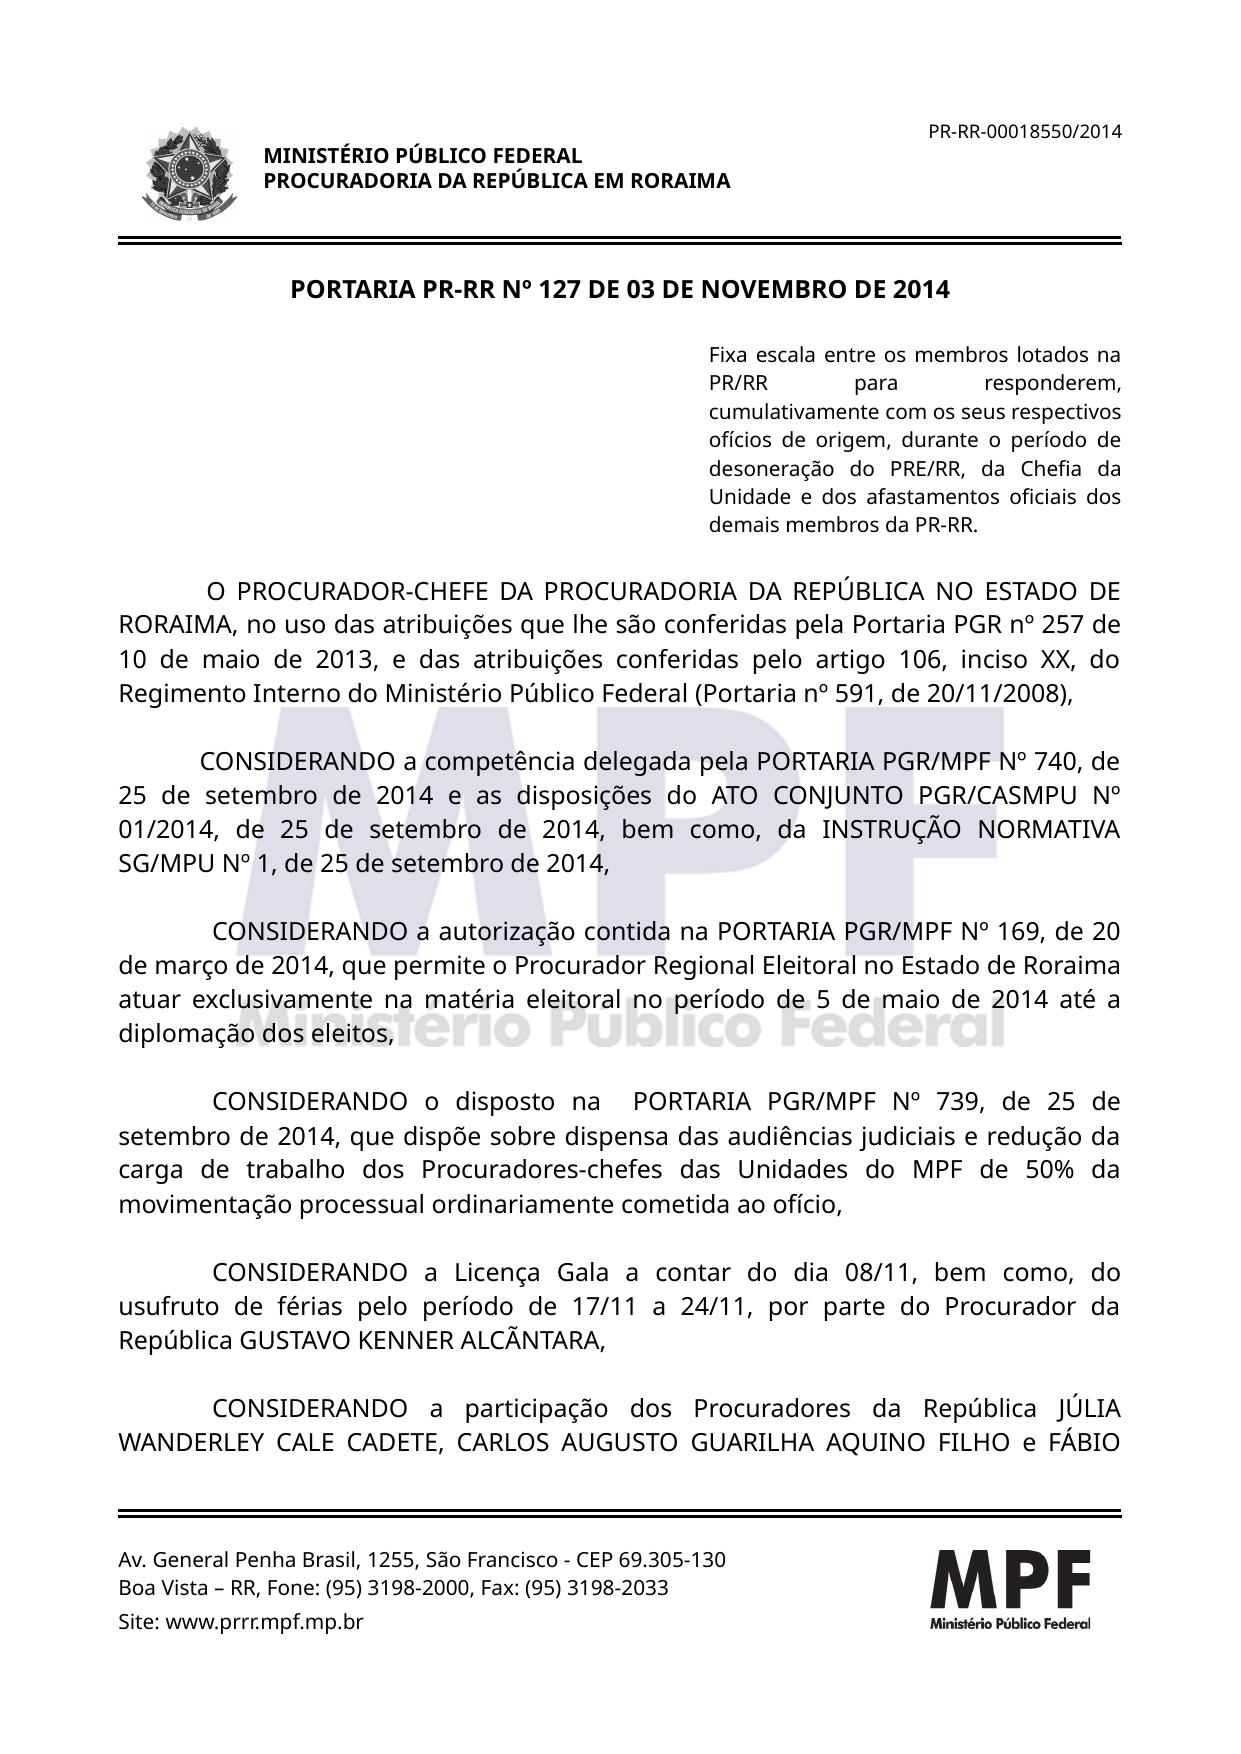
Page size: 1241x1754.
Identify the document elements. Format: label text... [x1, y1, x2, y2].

text O PROCURADOR-CHEFE DA PROCURADORIA DA REPÚBLICA NO ESTADO DE RORAIMA, no uso das atribuições que lhe são conferidas pela Portaria PGR nº 257 de 10 de maio de 2013, e das atribuições conferidas pelo artigo 106, inciso XX, do Regimento Interno do Ministério Público Federal (Portaria nº 591, de 20/11/2008), [118, 573, 1122, 709]
picture [236, 880, 1004, 914]
text PR-RR-00018550/2014 [192, 118, 1122, 143]
picture [930, 1550, 1091, 1629]
picture [236, 709, 1004, 743]
text PORTARIA PR-RR Nº 127 DE 03 DE NOVEMBRO DE 2014 [118, 272, 1122, 306]
text CONSIDERANDO a autorização contida na PORTARIA PGR/MPF Nº 169, de 20 de março de 2014, que permite o Procurador Regional Eleitoral no Estado de Roraima atuar exclusivamente na matéria eleitoral no período de 5 de maio de 2014 até a diplomação dos eleitos, [118, 914, 1122, 1050]
text CONSIDERANDO a participação dos Procuradores da República JÚLIA WANDERLEY CALE CADETE, CARLOS AUGUSTO GUARILHA AQUINO FILHO e FÁBIO [118, 1391, 1122, 1459]
text CONSIDERANDO a competência delegada pela PORTARIA PGR/MPF Nº 740, de 25 de setembro de 2014 e as disposições do ATO CONJUNTO PGR/CASMPU Nº 01/2014, de 25 de setembro de 2014, bem como, da INSTRUÇÃO NORMATIVA SG/MPU Nº 1, de 25 de setembro de 2014, [118, 743, 1122, 880]
picture [142, 127, 238, 221]
text CONSIDERANDO a Licença Gala a contar do dia 08/11, bem como, do usufruto de férias pelo período de 17/11 a 24/11, por parte do Procurador da República GUSTAVO KENNER ALCÃNTARA, [118, 1254, 1122, 1357]
text Fixa escala entre os membros lotados na PR/RR para responderem, cumulativamente com os seus respectivos ofícios de origem, durante o período de desoneração do PRE/RR, da Chefia da Unidade e dos afastamentos oficiais dos demais membros da PR-RR. [709, 340, 1122, 539]
text MINISTÉRIO PÚBLICO FEDERAL PROCURADORIA DA REPÚBLICA EM RORAIMA [239, 143, 1122, 193]
text CONSIDERANDO o disposto na PORTARIA PGR/MPF Nº 739, de 25 de setembro de 2014, que dispõe sobre dispensa das audiências judiciais e redução da carga de trabalho dos Procuradores-chefes das Unidades do MPF de 50% da movimentação processual ordinariamente cometida ao ofício, [118, 1084, 1122, 1220]
